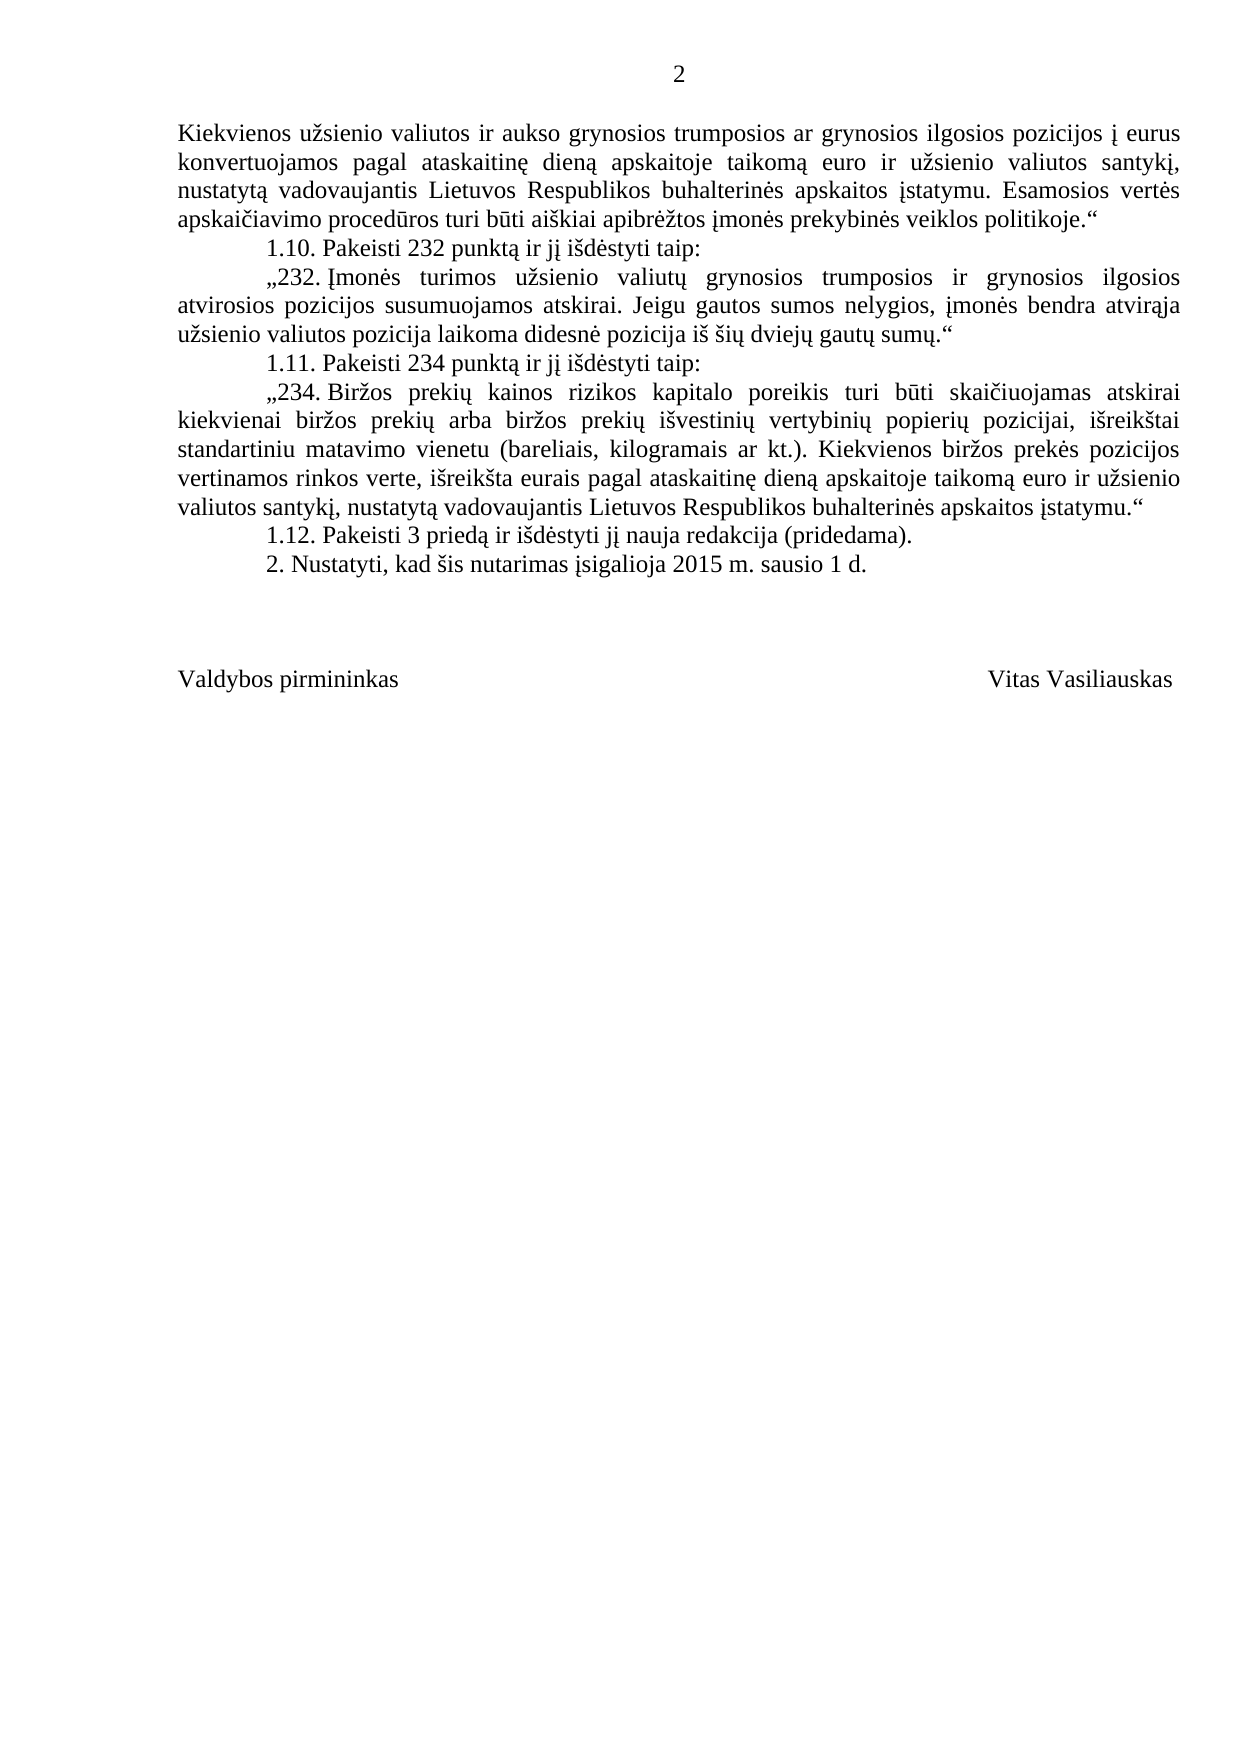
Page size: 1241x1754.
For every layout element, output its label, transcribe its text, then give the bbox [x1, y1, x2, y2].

text 1.11. Pakeisti 234 punktą ir jį išdėstyti taip: [177, 348, 1181, 377]
text „234. Biržos prekių kainos rizikos kapitalo poreikis turi būti skaičiuojamas atskirai kiekvienai biržos prekių arba biržos prekių išvestinių vertybinių popierių pozicijai, išreikštai standartiniu matavimo vienetu (bareliais, kilogramais ar kt.). Kiekvienos biržos prekės pozicijos vertinamos rinkos verte, išreikšta eurais pagal ataskaitinę dieną apskaitoje taikomą euro ir užsienio valiutos santykį, nustatytą vadovaujantis Lietuvos Respublikos buhalterinės apskaitos įstatymu.“ [177, 377, 1181, 521]
text Valdybos pirmininkas Vitas Vasiliauskas [177, 664, 1181, 693]
text 1.12. Pakeisti 3 priedą ir išdėstyti jį nauja redakcija (pridedama). [177, 521, 1181, 549]
text „232. Įmonės turimos užsienio valiutų grynosios trumposios ir grynosios ilgosios atvirosios pozicijos susumuojamos atskirai. Jeigu gautos sumos nelygios, įmonės bendra atvirąja užsienio valiutos pozicija laikoma didesnė pozicija iš šių dviejų gautų sumų.“ [177, 262, 1181, 348]
text 1.10. Pakeisti 232 punktą ir jį išdėstyti taip: [177, 233, 1181, 262]
text 2. Nustatyti, kad šis nutarimas įsigalioja 2015 m. sausio 1 d. [177, 549, 1181, 578]
text Kiekvienos užsienio valiutos ir aukso grynosios trumposios ar grynosios ilgosios pozicijos į eurus konvertuojamos pagal ataskaitinę dieną apskaitoje taikomą euro ir užsienio valiutos santykį, nustatytą vadovaujantis Lietuvos Respublikos buhalterinės apskaitos įstatymu. Esamosios vertės apskaičiavimo procedūros turi būti aiškiai apibrėžtos įmonės prekybinės veiklos politikoje.“ [177, 118, 1181, 233]
